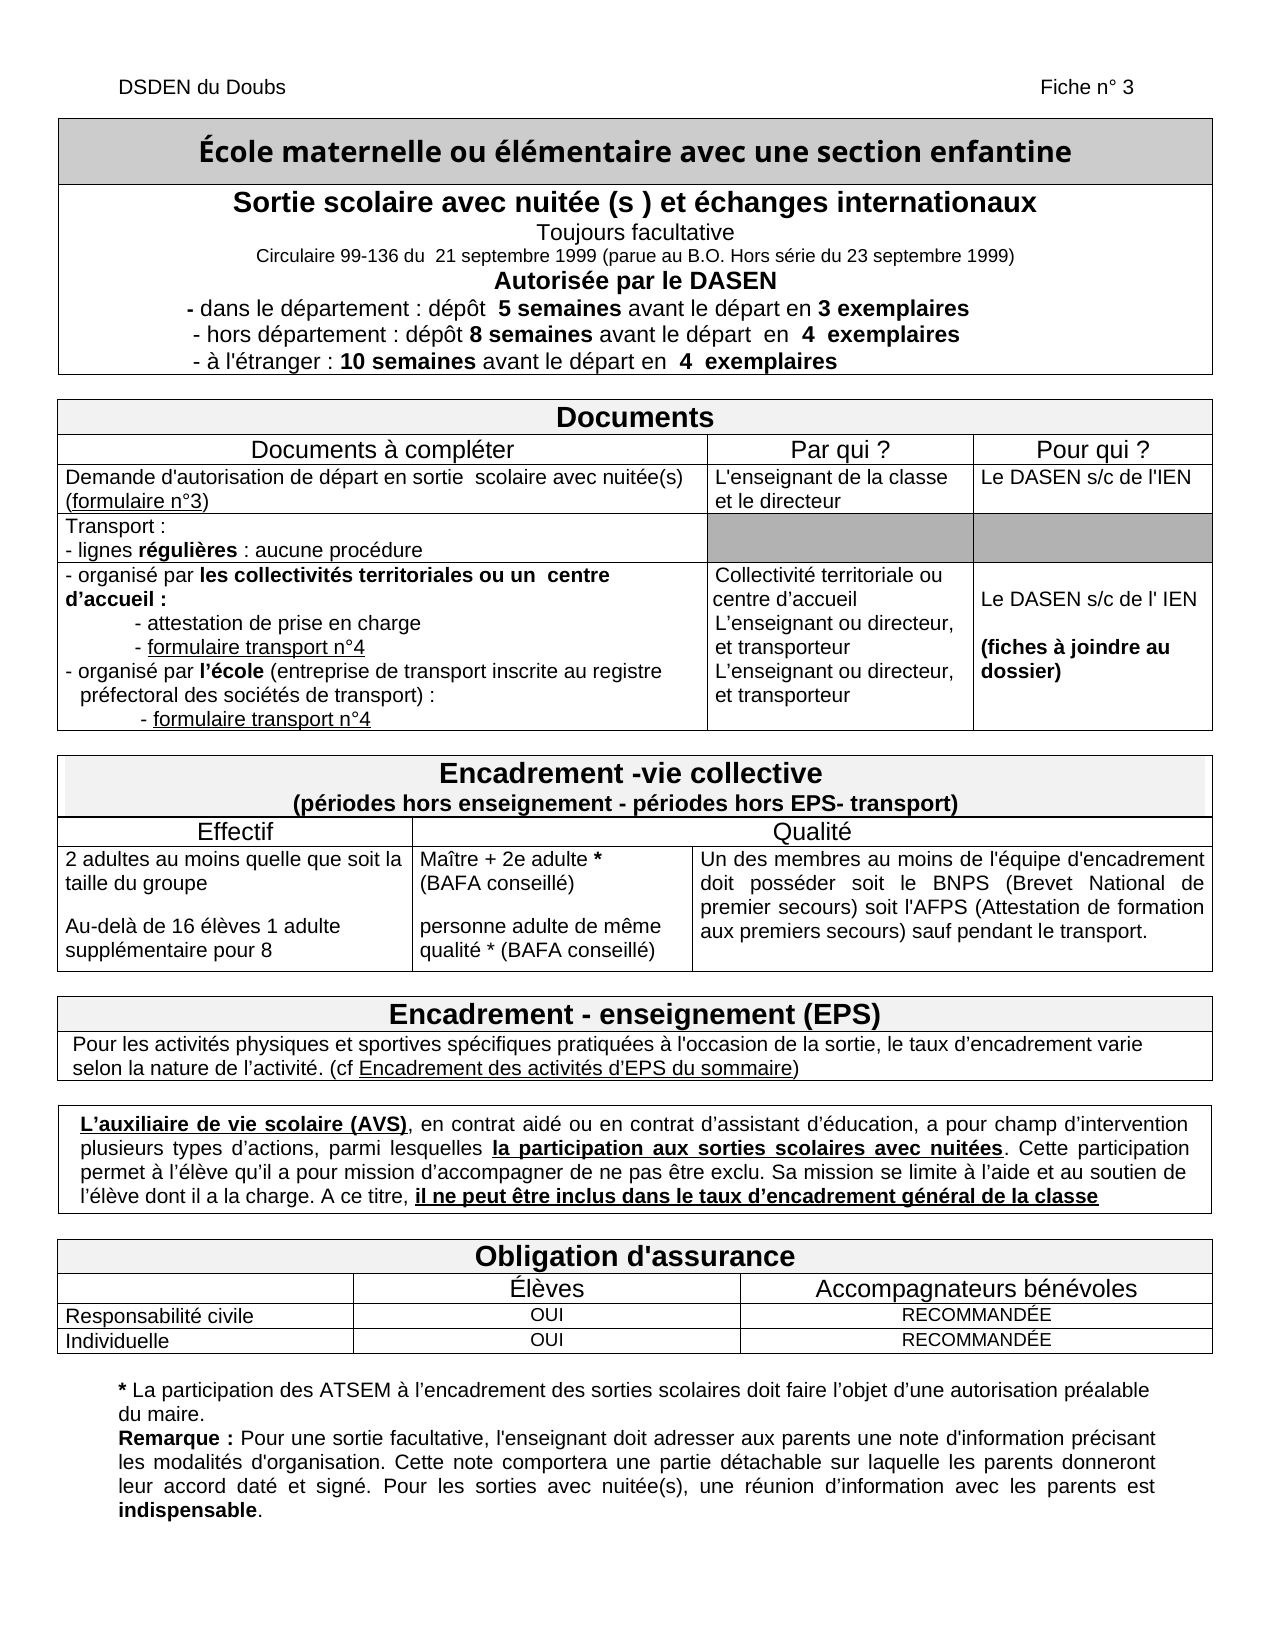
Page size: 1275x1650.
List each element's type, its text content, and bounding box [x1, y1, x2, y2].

table_cell Demande d'autorisation de départ en sortie scolaire avec nuitée(s) (formulaire n°3) [58, 465, 707, 513]
text * La participation des ATSEM à l’encadrement des sorties scolaires doit faire l’objet d’une autorisation préalable du maire. [59, 1378, 1157, 1426]
table_cell RECOMMANDÉE [741, 1304, 1212, 1328]
table_header L’auxiliaire de vie scolaire (AVS), en contrat aidé ou en contrat d’assistant d’éducation, a pour champ d’intervention plusieurs types d’actions, parmi lesquelles la participation aux sorties scolaires avec nuitées. Cette participation permet à l’élève qu’il a pour mission d’accompagner de ne pas être exclu. Sa mission se limite à l’aide et au soutien de l’élève dont il a la charge. A ce titre, il ne peut être inclus dans le taux d’encadrement général de la classe [59, 1106, 1211, 1213]
table_cell Collectivité territoriale ou centre d’accueil L’enseignant ou directeur, et transporteur L’enseignant ou directeur, et transporteur [708, 563, 973, 730]
table_cell OUI [354, 1304, 740, 1328]
table_cell 2 adultes au moins quelle que soit la taille du groupe Au-delà de 16 élèves 1 adulte supplémentaire pour 8 [58, 847, 412, 971]
table_header École maternelle ou élémentaire avec une section enfantine [59, 119, 1212, 184]
table_cell Individuelle [58, 1329, 353, 1353]
table_cell L'enseignant de la classe et le directeur [708, 465, 973, 513]
table_cell [708, 514, 973, 562]
table_cell Responsabilité civile [58, 1304, 353, 1328]
table_cell Accompagnateurs bénévoles [741, 1274, 1212, 1303]
table_cell Le DASEN s/c de l' IEN (fiches à joindre au dossier) [974, 563, 1212, 730]
table_cell Élèves [354, 1274, 740, 1303]
table_cell Transport : - lignes régulières : aucune procédure [58, 514, 707, 562]
table_cell [58, 1274, 353, 1303]
table_cell [974, 514, 1212, 562]
text Remarque : Pour une sortie facultative, l'enseignant doit adresser aux parents une note d'information précisant les modalités d'organisation. Cette note comportera une partie détachable sur laquelle les parents donneront leur accord daté et signé. Pour les sorties avec nuitée(s), une réunion d’information avec les parents est indispensable. [118, 1426, 1157, 1522]
table_cell Un des membres au moins de l'équipe d'encadrement doit posséder soit le BNPS (Brevet National de premier secours) soit l'AFPS (Attestation de formation aux premiers secours) sauf pendant le transport. [693, 847, 1212, 971]
table_cell Par qui ? [708, 435, 973, 464]
table_cell Pour les activités physiques et sportives spécifiques pratiquées à l'occasion de la sortie, le taux d’encadrement varie selon la nature de l’activité. (cf Encadrement des activités d’EPS du sommaire) [58, 1032, 1212, 1079]
table_header Obligation d'assurance [58, 1240, 1212, 1273]
table_cell Sortie scolaire avec nuitée (s ) et échanges internationaux Toujours facultative Circulaire 99-136 du 21 septembre 1999 (parue au B.O. Hors série du 23 septembre 1999) Autorisée par le DASEN - dans le département : dépôt 5 semaines avant le départ en 3 exemplaires - hors département : dépôt 8 semaines avant le départ en 4 exemplaires - à l'étranger : 10 semaines avant le départ en 4 exemplaires [59, 185, 1212, 374]
table_cell Qualité [413, 818, 1212, 846]
table_cell Effectif [58, 818, 412, 846]
table_header Encadrement - enseignement (EPS) [58, 997, 1212, 1031]
table_cell RECOMMANDÉE [741, 1329, 1212, 1353]
table_cell - organisé par les collectivités territoriales ou un centre d’accueil : - attestation de prise en charge - formulaire transport n°4 - organisé par l’école (entreprise de transport inscrite au registre préfectoral des sociétés de transport) : - formulaire transport n°4 [58, 563, 707, 730]
table_cell OUI [354, 1329, 740, 1353]
table_cell Pour qui ? [974, 435, 1212, 464]
table_cell Le DASEN s/c de l'IEN [974, 465, 1212, 513]
table_header Documents [58, 400, 1212, 434]
table_cell Documents à compléter [58, 435, 707, 464]
table_cell Maître + 2e adulte * (BAFA conseillé) personne adulte de même qualité * (BAFA conseillé) [413, 847, 692, 971]
